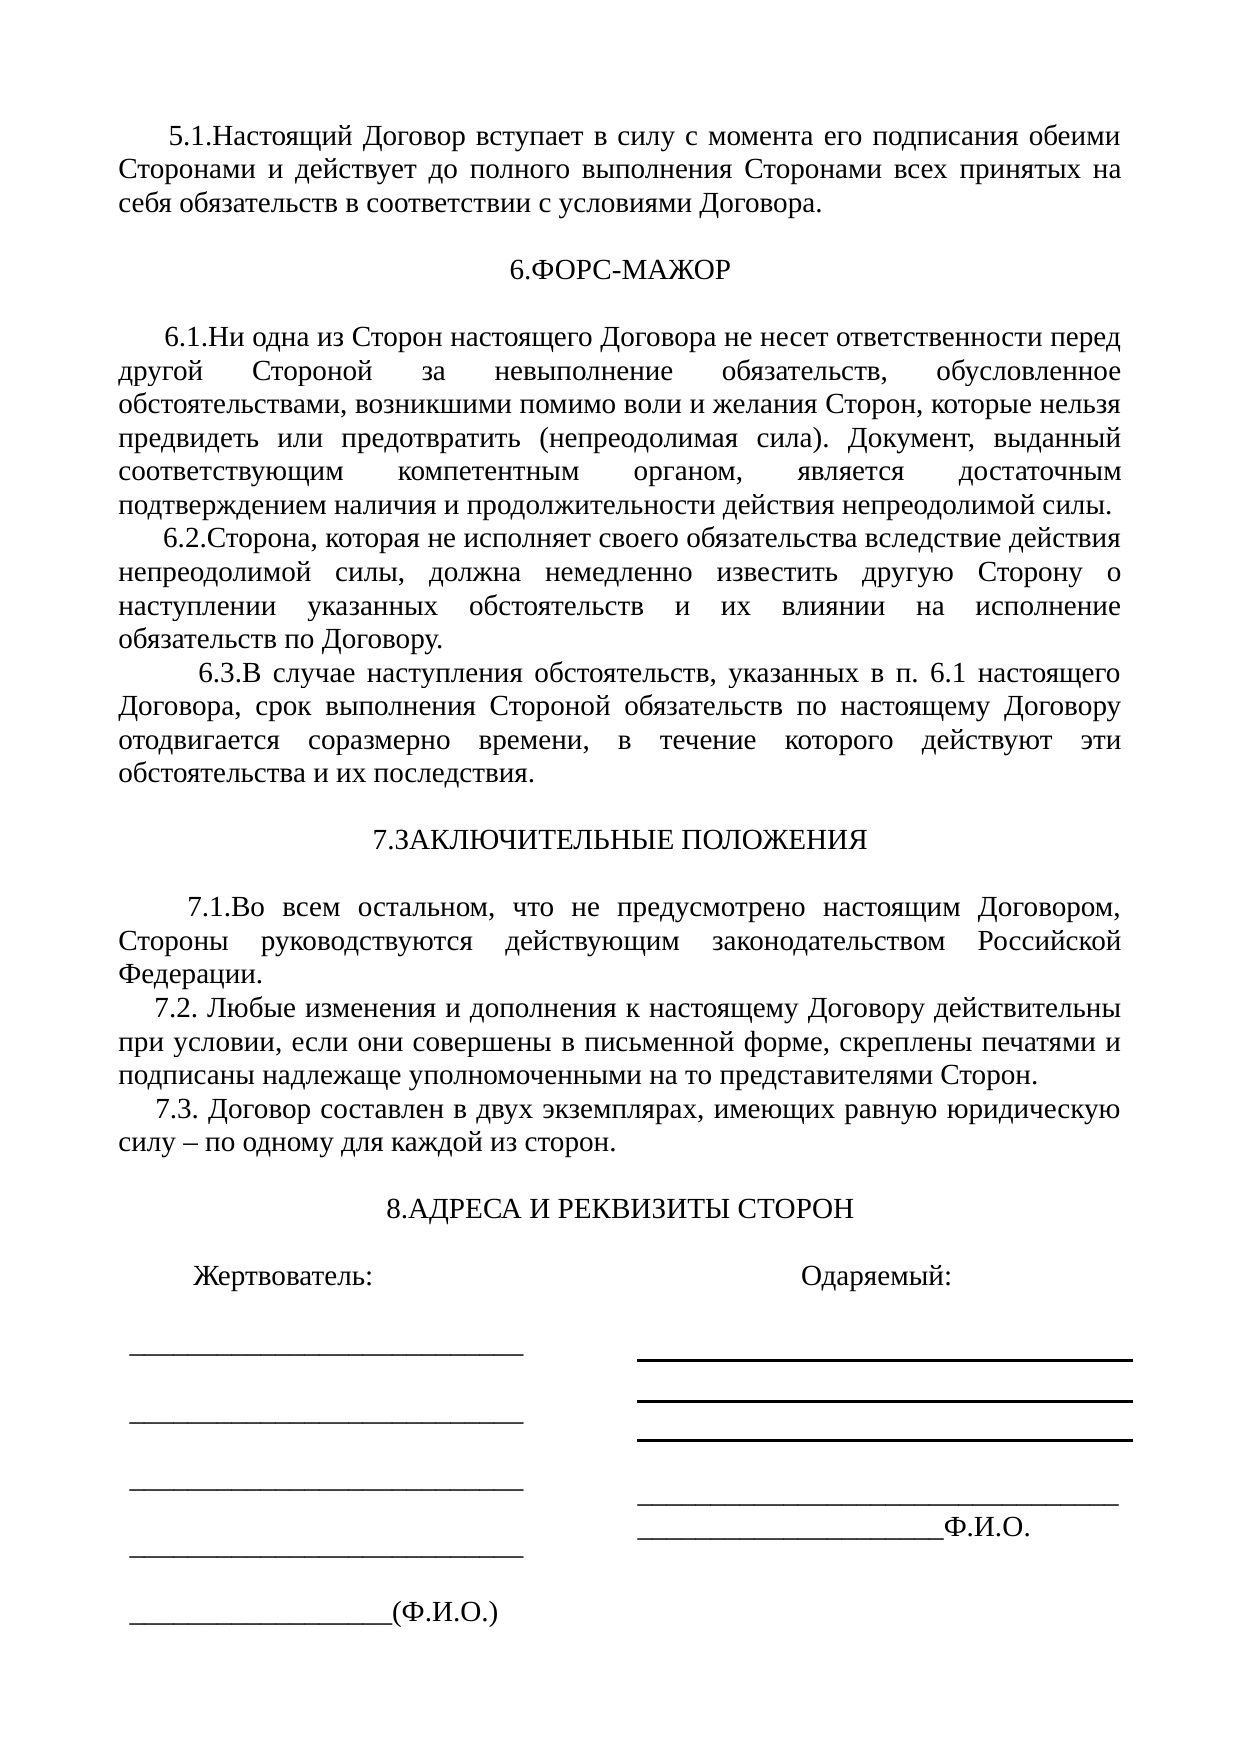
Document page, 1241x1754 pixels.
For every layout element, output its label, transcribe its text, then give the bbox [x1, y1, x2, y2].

text 7.1.Во всем остальном, что не предусмотрено настоящим Договором, Стороны руководствуются действующим законодательством Российской Федерации. [118, 889, 1122, 990]
text 7.ЗАКЛЮЧИТЕЛЬНЫЕ ПОЛОЖЕНИЯ [118, 822, 1122, 856]
table_header _________________________________ _____________________Ф.И.О. [626, 1326, 1144, 1627]
text 7.2. Любые изменения и дополнения к настоящему Договору действительны при условии, если они совершены в письменной форме, скреплены печатями и подписаны надлежаще уполномоченными на то представителями Сторон. [118, 990, 1122, 1091]
table_header ___________________________ ___________________________ ___________________________ ___________________________ __________________(Ф.И.О.) [118, 1326, 626, 1627]
text 6.1.Ни одна из Сторон настоящего Договора не несет ответственности перед другой Стороной за невыполнение обязательств, обусловленное обстоятельствами, возникшими помимо воли и желания Сторон, которые нельзя предвидеть или предотвратить (непреодолимая сила). Документ, выданный соответствующим компетентным органом, является достаточным подтверждением наличия и продолжительности действия непреодолимой силы. [118, 319, 1122, 521]
text 7.3. Договор составлен в двух экземплярах, имеющих равную юридическую силу – по одному для каждой из сторон. [118, 1091, 1122, 1158]
text 8.АДРЕСА И РЕКВИЗИТЫ СТОРОН [118, 1191, 1122, 1225]
text 5.1.Настоящий Договор вступает в силу с момента его подписания обеими Сторонами и действует до полного выполнения Сторонами всех принятых на себя обязательств в соответствии с условиями Договора. [118, 118, 1122, 219]
text Жертвователь: Одаряемый: [193, 1258, 1122, 1292]
text 6.3.В случае наступления обстоятельств, указанных в п. 6.1 настоящего Договора, срок выполнения Стороной обязательств по настоящему Договору отодвигается соразмерно времени, в течение которого действуют эти обстоятельства и их последствия. [118, 655, 1122, 789]
text 6.ФОРС-МАЖОР [118, 252, 1122, 286]
text 6.2.Сторона, которая не исполняет своего обязательства вследствие действия непреодолимой силы, должна немедленно известить другую Сторону о наступлении указанных обстоятельств и их влиянии на исполнение обязательств по Договору. [118, 521, 1122, 655]
